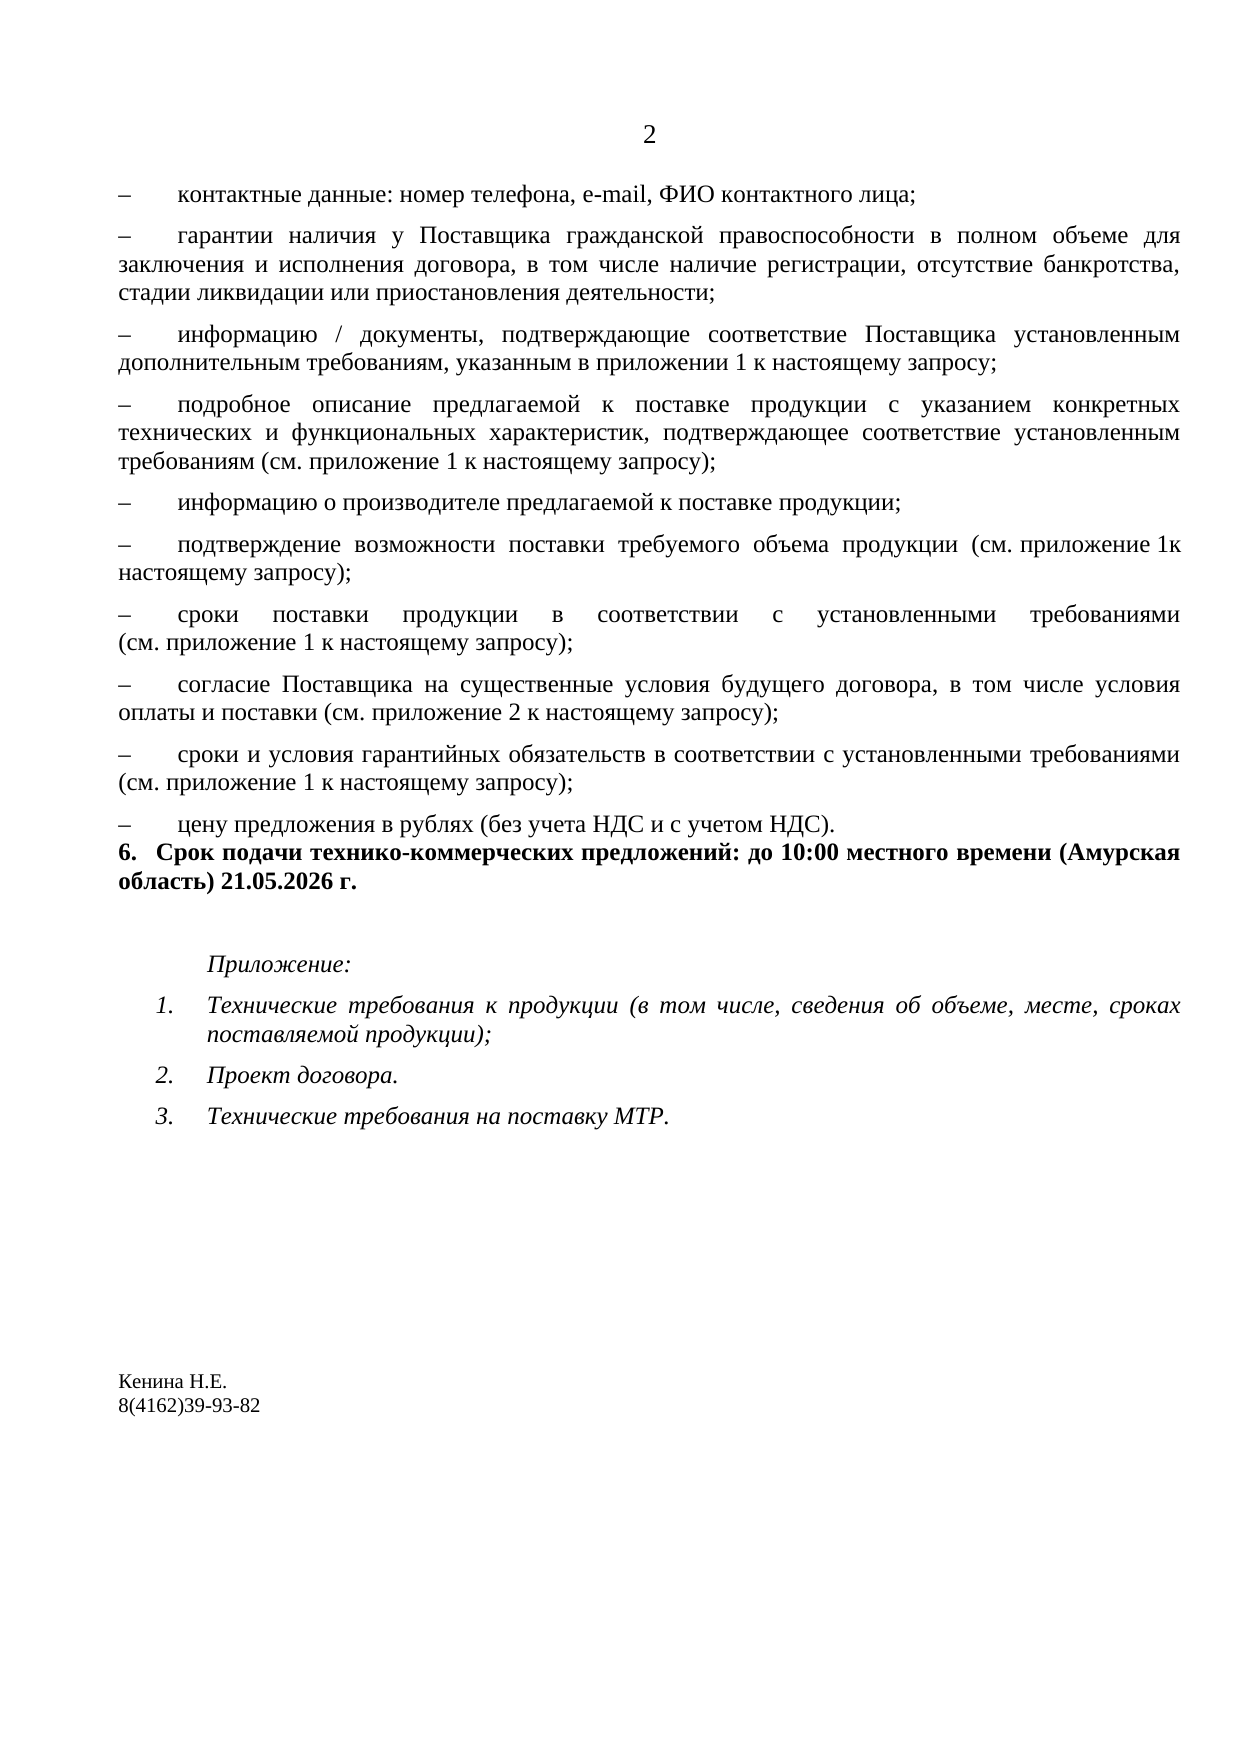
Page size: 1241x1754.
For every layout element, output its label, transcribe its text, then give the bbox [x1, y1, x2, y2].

list Технические требования к продукции (в том числе, сведения об объеме, месте, сроках поставляемой продукции); [155, 990, 1181, 1047]
list сроки и условия гарантийных обязательств в соответствии с установленными требованиями (см. приложение 1 к настоящему запросу); [118, 739, 1181, 796]
list информацию о производителе предлагаемой к поставке продукции; [118, 487, 1181, 516]
list контактные данные: номер телефона, e-mail, ФИО контактного лица; [118, 179, 1181, 207]
list цену предложения в рублях (без учета НДС и с учетом НДС). [118, 809, 1181, 837]
list Технические требования на поставку МТР. [155, 1101, 1181, 1130]
list информацию / документы, подтверждающие соответствие Поставщика установленным дополнительным требованиям, указанным в приложении 1 к настоящему запросу; [118, 319, 1181, 376]
list Срок подачи технико-коммерческих предложений: до 10:00 местного времени (Амурская область) 21.05.2026 г. [118, 837, 1181, 895]
list подробное описание предлагаемой к поставке продукции с указанием конкретных технических и функциональных характеристик, подтверждающее соответствие установленным требованиям (см. приложение 1 к настоящему запросу); [118, 389, 1181, 475]
list подтверждение возможности поставки требуемого объема продукции (см. приложение 1к настоящему запросу); [118, 529, 1181, 586]
list сроки поставки продукции в соответствии с установленными требованиями (см. приложение 1 к настоящему запросу); [118, 599, 1181, 656]
text 8(4162)39-93-82 [118, 1393, 1181, 1417]
list согласие Поставщика на существенные условия будущего договора, в том числе условия оплаты и поставки (см. приложение 2 к настоящему запросу); [118, 669, 1181, 726]
list гарантии наличия у Поставщика гражданской правоспособности в полном объеме для заключения и исполнения договора, в том числе наличие регистрации, отсутствие банкротства, стадии ликвидации или приостановления деятельности; [118, 220, 1181, 306]
text Кенина Н.Е. [118, 1369, 1181, 1393]
list Проект договора. [155, 1060, 1181, 1089]
text Приложение: [118, 949, 1181, 977]
